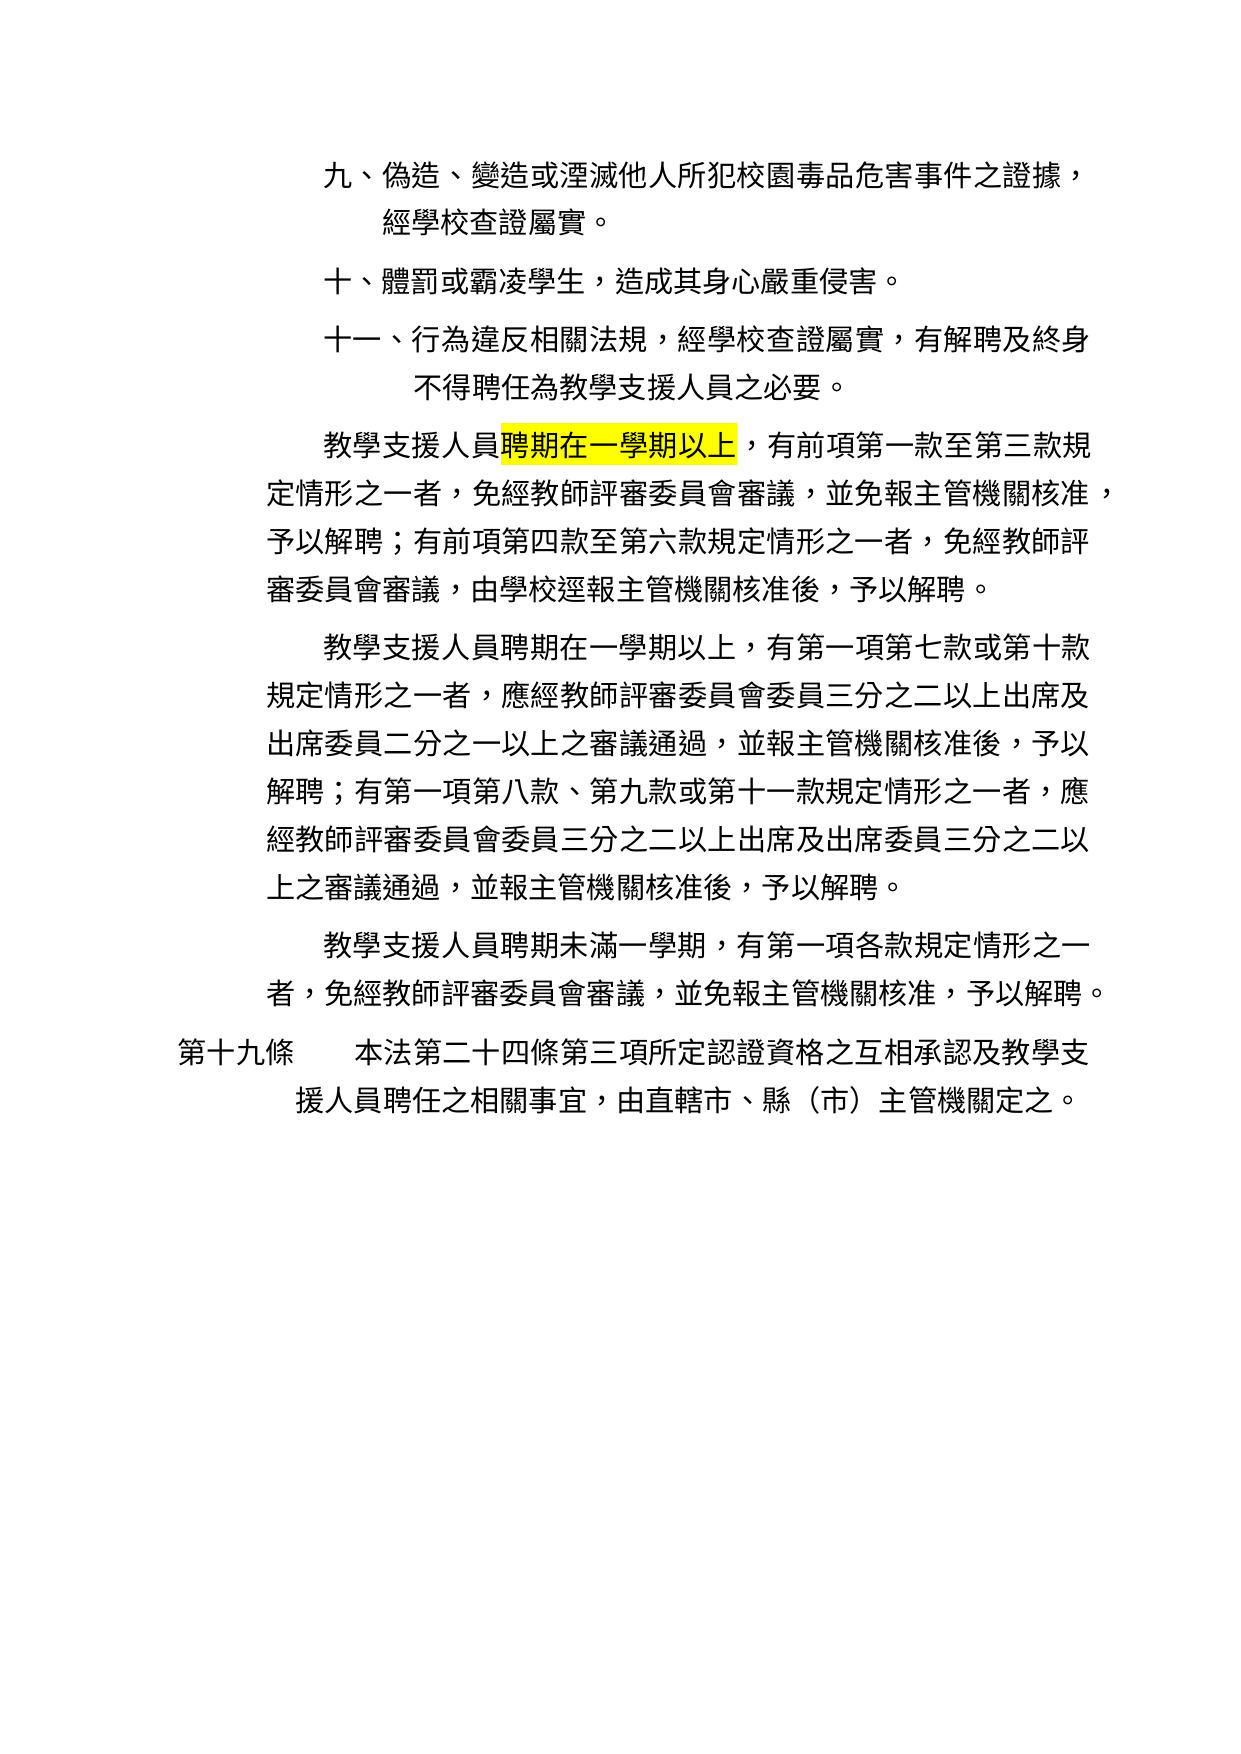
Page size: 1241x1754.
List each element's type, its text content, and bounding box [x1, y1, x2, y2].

text 十一、行為違反相關法規，經學校查證屬實，有解聘及終身不得聘任為教學支援人員之必要。 [323, 312, 1092, 408]
text 十、體罰或霸凌學生，造成其身心嚴重侵害。 [323, 254, 1092, 302]
text 九、偽造、變造或湮滅他人所犯校園毒品危害事件之證據，經學校查證屬實。 [323, 148, 1092, 243]
text 教學支援人員聘期在一學期以上，有前項第一款至第三款規定情形之一者，免經教師評審委員會審議，並免報主管機關核准，予以解聘；有前項第四款至第六款規定情形之一者，免經教師評審委員會審議，由學校逕報主管機關核准後，予以解聘。 [266, 418, 1092, 610]
text 教學支援人員聘期未滿一學期，有第一項各款規定情形之一者，免經教師評審委員會審議，並免報主管機關核准，予以解聘。 [266, 918, 1092, 1014]
text 第十九條 本法第二十四條第三項所定認證資格之互相承認及教學支援人員聘任之相關事宜，由直轄市、縣（市）主管機關定之。 [177, 1025, 1092, 1121]
text 教學支援人員聘期在一學期以上，有第一項第七款或第十款規定情形之一者，應經教師評審委員會委員三分之二以上出席及出席委員二分之一以上之審議通過，並報主管機關核准後，予以解聘；有第一項第八款、第九款或第十一款規定情形之一者，應經教師評審委員會委員三分之二以上出席及出席委員三分之二以上之審議通過，並報主管機關核准後，予以解聘。 [266, 621, 1092, 908]
